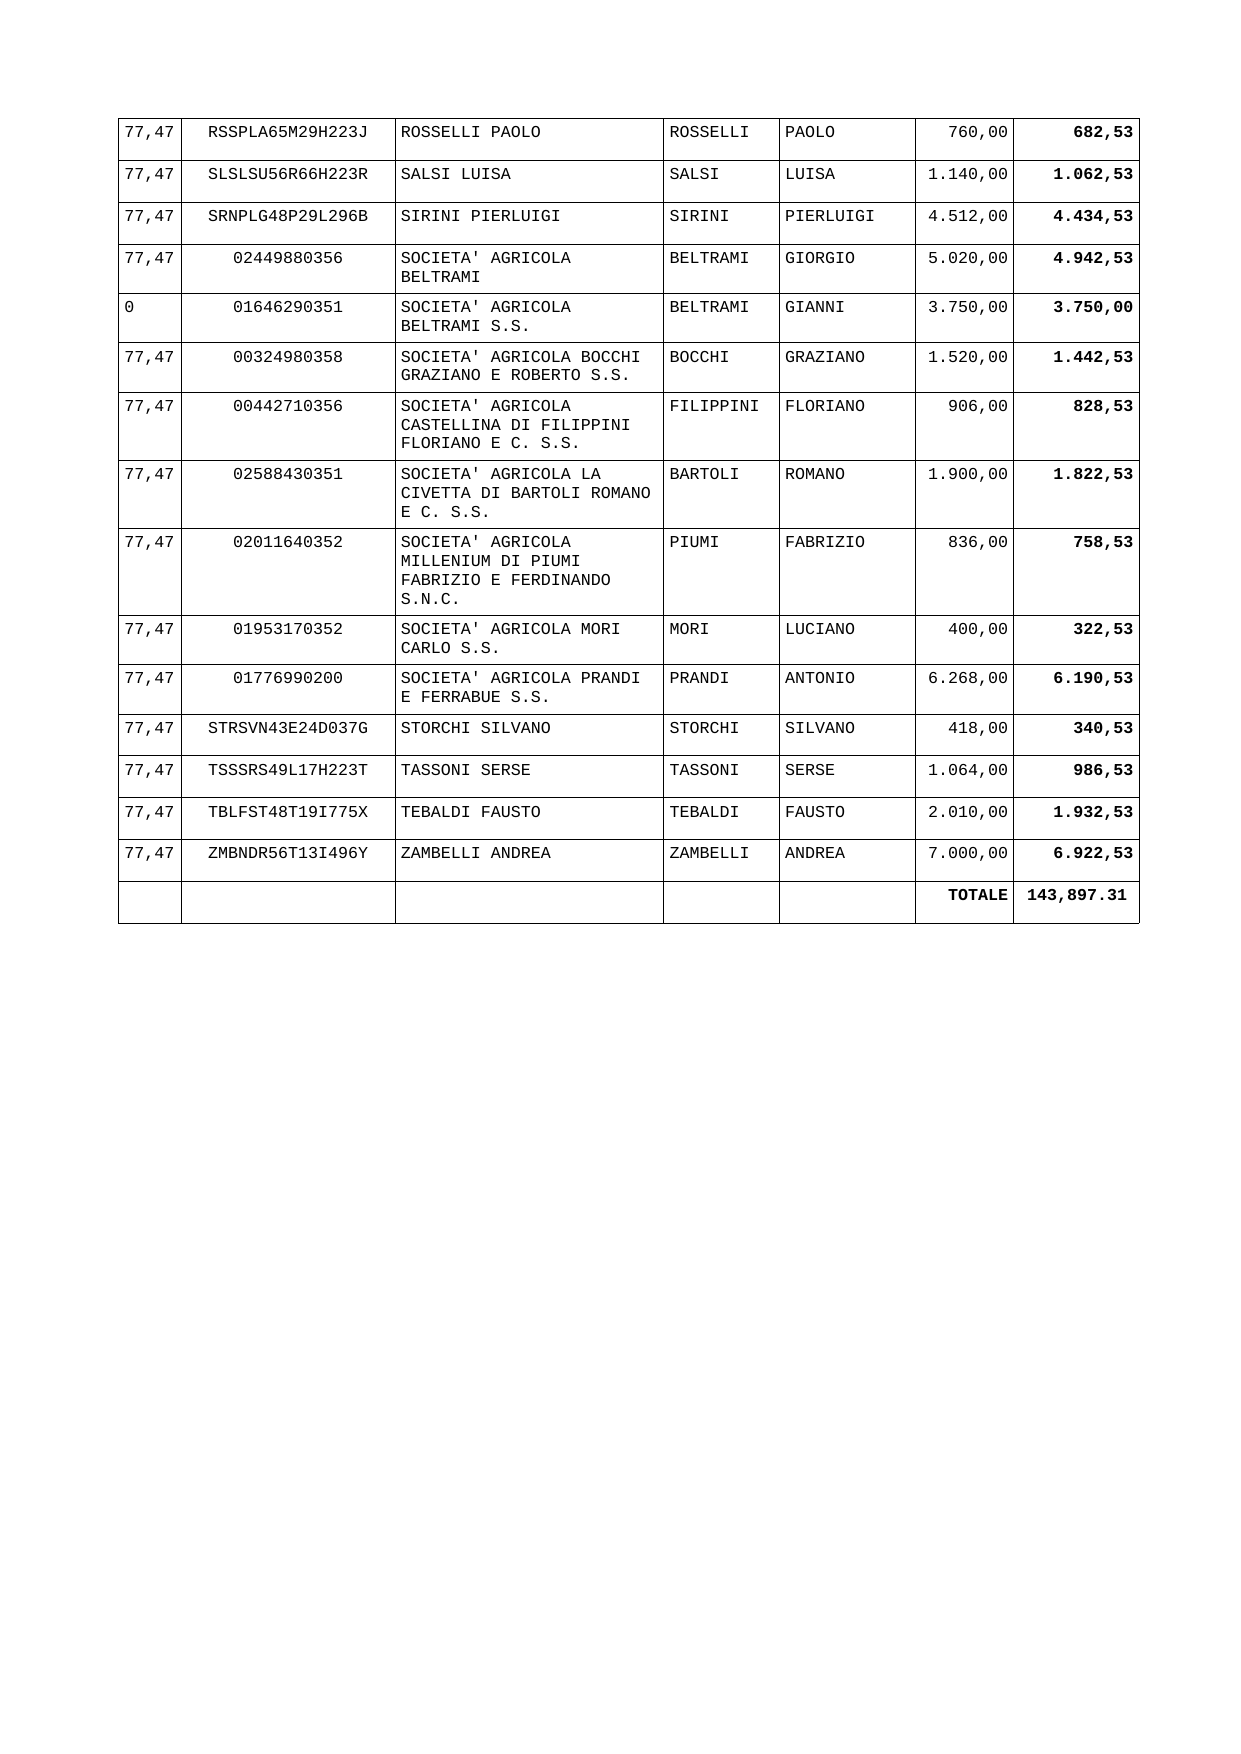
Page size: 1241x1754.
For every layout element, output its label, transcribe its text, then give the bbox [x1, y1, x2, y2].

table_cell BELTRAMI [664, 294, 779, 342]
table_cell 77,47 [119, 798, 181, 839]
table_cell TEBALDI [664, 798, 779, 839]
table_cell SOCIETA' AGRICOLA BOCCHI GRAZIANO E ROBERTO S.S. [396, 343, 663, 392]
table_cell 4.512,00 [916, 203, 1013, 244]
table_cell SERSE [780, 756, 915, 797]
table_cell 1.520,00 [916, 343, 1013, 392]
table_cell TBLFST48T19I775X [182, 798, 395, 839]
table_cell SALSI [664, 161, 779, 202]
table_cell 77,47 [119, 529, 181, 615]
table_cell PRANDI [664, 665, 779, 713]
table_cell 77,47 [119, 756, 181, 797]
table_cell ZMBNDR56T13I496Y [182, 840, 395, 881]
table_cell 77,47 [119, 461, 181, 528]
table_cell FABRIZIO [780, 529, 915, 615]
table_cell 6.268,00 [916, 665, 1013, 713]
table_cell 6.190,53 [1014, 665, 1139, 713]
table_cell 00324980358 [182, 343, 395, 392]
table_cell 00442710356 [182, 393, 395, 460]
table_cell 760,00 [916, 119, 1013, 160]
table_cell ZAMBELLI ANDREA [396, 840, 663, 881]
table_cell 0 [119, 294, 181, 342]
table_cell PIUMI [664, 529, 779, 615]
table_cell SOCIETA' AGRICOLA MILLENIUM DI PIUMI FABRIZIO E FERDINANDO S.N.C. [396, 529, 663, 615]
table_cell STRSVN43E24D037G [182, 715, 395, 755]
table_cell 906,00 [916, 393, 1013, 460]
table_cell 1.064,00 [916, 756, 1013, 797]
table_cell 3.750,00 [916, 294, 1013, 342]
table_cell PIERLUIGI [780, 203, 915, 244]
table_cell TASSONI [664, 756, 779, 797]
table_cell 02588430351 [182, 461, 395, 528]
table_cell 6.922,53 [1014, 840, 1139, 881]
table_cell LUCIANO [780, 616, 915, 664]
table_cell 1.140,00 [916, 161, 1013, 202]
table_cell 322,53 [1014, 616, 1139, 664]
table_cell GIANNI [780, 294, 915, 342]
table_cell 7.000,00 [916, 840, 1013, 881]
table_cell MORI [664, 616, 779, 664]
table_cell SIRINI [664, 203, 779, 244]
table_cell 77,47 [119, 245, 181, 293]
table_cell 4.942,53 [1014, 245, 1139, 293]
table_cell BOCCHI [664, 343, 779, 392]
table_cell 77,47 [119, 715, 181, 755]
table_cell 1.062,53 [1014, 161, 1139, 202]
table_cell TSSSRS49L17H223T [182, 756, 395, 797]
table_cell 2.010,00 [916, 798, 1013, 839]
table_cell BARTOLI [664, 461, 779, 528]
table_cell 1.822,53 [1014, 461, 1139, 528]
table_cell 77,47 [119, 616, 181, 664]
table_cell 418,00 [916, 715, 1013, 755]
table_cell ANTONIO [780, 665, 915, 713]
table_cell TOTALE [916, 882, 1013, 923]
table_cell ZAMBELLI [664, 840, 779, 881]
table_cell 5.020,00 [916, 245, 1013, 293]
table_cell SALSI LUISA [396, 161, 663, 202]
table_cell SRNPLG48P29L296B [182, 203, 395, 244]
table_cell SOCIETA' AGRICOLA MORI CARLO S.S. [396, 616, 663, 664]
table_cell 77,47 [119, 840, 181, 881]
table_cell SOCIETA' AGRICOLA BELTRAMI [396, 245, 663, 293]
table_cell 77,47 [119, 665, 181, 713]
table_cell 828,53 [1014, 393, 1139, 460]
table_cell BELTRAMI [664, 245, 779, 293]
table_cell SILVANO [780, 715, 915, 755]
table_cell 77,47 [119, 119, 181, 160]
table_cell FLORIANO [780, 393, 915, 460]
table_cell TASSONI SERSE [396, 756, 663, 797]
table_cell TEBALDI FAUSTO [396, 798, 663, 839]
table_cell FAUSTO [780, 798, 915, 839]
table_cell STORCHI SILVANO [396, 715, 663, 755]
table_cell 01776990200 [182, 665, 395, 713]
table_cell GIORGIO [780, 245, 915, 293]
table_cell 1.442,53 [1014, 343, 1139, 392]
table_cell SOCIETA' AGRICOLA PRANDI E FERRABUE S.S. [396, 665, 663, 713]
table_cell 3.750,00 [1014, 294, 1139, 342]
table_cell [182, 882, 395, 923]
table_cell 1.900,00 [916, 461, 1013, 528]
table_cell 400,00 [916, 616, 1013, 664]
table_cell ROSSELLI [664, 119, 779, 160]
table_cell 1.932,53 [1014, 798, 1139, 839]
table_cell 4.434,53 [1014, 203, 1139, 244]
table_cell 77,47 [119, 203, 181, 244]
table_cell 758,53 [1014, 529, 1139, 615]
table_cell RSSPLA65M29H223J [182, 119, 395, 160]
table_cell 77,47 [119, 161, 181, 202]
table_cell [780, 882, 915, 923]
table_cell PAOLO [780, 119, 915, 160]
table_cell SOCIETA' AGRICOLA LA CIVETTA DI BARTOLI ROMANO E C. S.S. [396, 461, 663, 528]
table_cell 02011640352 [182, 529, 395, 615]
table_cell GRAZIANO [780, 343, 915, 392]
table_cell [119, 882, 181, 923]
table_cell 77,47 [119, 393, 181, 460]
table_cell SLSLSU56R66H223R [182, 161, 395, 202]
table_cell ROMANO [780, 461, 915, 528]
table_cell 01646290351 [182, 294, 395, 342]
table_cell SOCIETA' AGRICOLA CASTELLINA DI FILIPPINI FLORIANO E C. S.S. [396, 393, 663, 460]
table_cell [664, 882, 779, 923]
table_cell SOCIETA' AGRICOLA BELTRAMI S.S. [396, 294, 663, 342]
table_cell 77,47 [119, 343, 181, 392]
table_cell STORCHI [664, 715, 779, 755]
table_cell LUISA [780, 161, 915, 202]
table_cell 986,53 [1014, 756, 1139, 797]
table_cell 02449880356 [182, 245, 395, 293]
table_cell ROSSELLI PAOLO [396, 119, 663, 160]
table_cell SIRINI PIERLUIGI [396, 203, 663, 244]
table_cell ANDREA [780, 840, 915, 881]
table_cell 340,53 [1014, 715, 1139, 755]
table_cell 143.897,31 [1014, 882, 1139, 923]
table_cell 836,00 [916, 529, 1013, 615]
table_cell 682,53 [1014, 119, 1139, 160]
table_cell [396, 882, 663, 923]
table_cell 01953170352 [182, 616, 395, 664]
table_cell FILIPPINI [664, 393, 779, 460]
